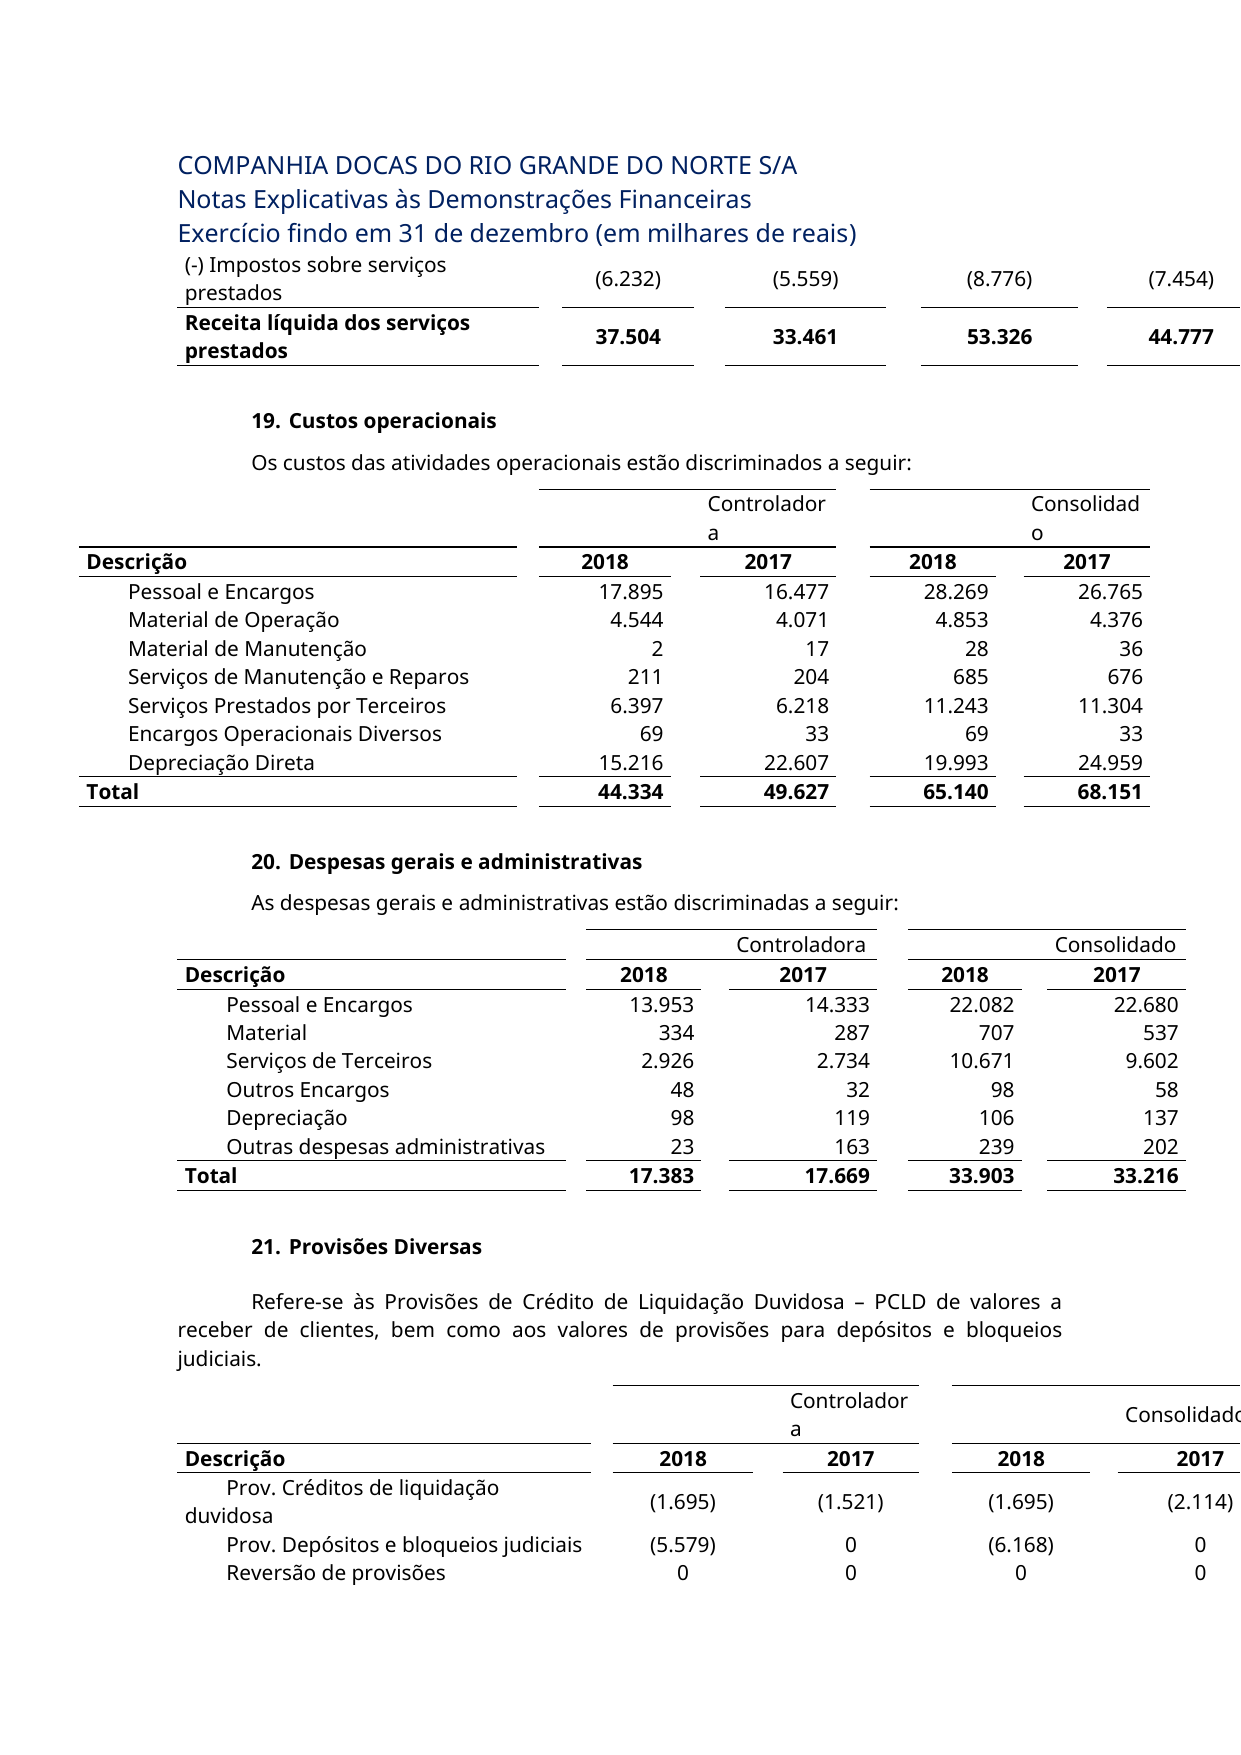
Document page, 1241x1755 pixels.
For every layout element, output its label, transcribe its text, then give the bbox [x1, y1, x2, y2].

table_cell 33.903 [908, 1161, 1022, 1190]
table_cell 287 [729, 1018, 877, 1047]
table_cell Depreciação [177, 1104, 566, 1132]
table_cell 15.216 [539, 748, 671, 776]
table_cell [517, 605, 539, 634]
table_cell [1090, 1472, 1118, 1530]
table_cell [996, 748, 1023, 776]
table_cell 163 [729, 1132, 877, 1160]
table_cell (1.695) [613, 1473, 753, 1530]
table_cell [1090, 1559, 1118, 1587]
table_cell 707 [908, 1018, 1022, 1047]
table_cell 58 [1047, 1075, 1186, 1103]
table_cell 33 [1024, 719, 1150, 748]
table_cell [996, 605, 1023, 634]
table_cell 65.140 [870, 777, 996, 806]
list Provisões Diversas [251, 1232, 1063, 1260]
table_cell (7.454) [1107, 250, 1240, 307]
table_cell [1090, 1530, 1118, 1558]
table_cell [836, 605, 869, 634]
table_cell [566, 1160, 586, 1190]
table_cell [591, 1559, 612, 1587]
table_cell [701, 989, 729, 1018]
table_cell [1022, 1132, 1047, 1160]
table_header [908, 930, 1022, 959]
table_cell [919, 1530, 952, 1558]
table_cell Depreciação Direta [79, 748, 517, 776]
table_cell 2017 [783, 1444, 919, 1472]
table_cell [877, 1075, 908, 1103]
table_cell 28.269 [870, 577, 996, 605]
table_cell 0 [1118, 1559, 1240, 1587]
table_header [996, 490, 1023, 546]
table_cell 11.243 [870, 691, 996, 719]
table_cell 9.602 [1047, 1047, 1186, 1075]
table_cell [996, 662, 1023, 691]
table_cell [996, 719, 1023, 748]
table_header [1022, 930, 1047, 959]
table_cell [701, 1132, 729, 1160]
table_cell 4.071 [700, 605, 836, 634]
table_cell 0 [952, 1559, 1090, 1587]
table_cell 4.376 [1024, 605, 1150, 634]
table_cell [566, 1132, 586, 1160]
table_header [870, 490, 996, 546]
table_cell 537 [1047, 1018, 1186, 1047]
table_cell [996, 576, 1023, 605]
table_cell 137 [1047, 1104, 1186, 1132]
table_header [177, 1385, 591, 1443]
table_cell [517, 634, 539, 662]
table_cell (6.168) [952, 1530, 1090, 1558]
table_cell 2017 [1047, 960, 1186, 989]
table_cell [701, 1104, 729, 1132]
table_cell [753, 1444, 782, 1472]
table_cell [836, 576, 869, 605]
table_cell 106 [908, 1104, 1022, 1132]
table_cell [1090, 1444, 1118, 1472]
text Os custos das atividades operacionais estão discriminados a seguir: [177, 448, 1063, 476]
table_cell [753, 1472, 782, 1530]
table_cell [1022, 1160, 1047, 1190]
table_cell Material [177, 1018, 566, 1047]
table_cell [517, 748, 539, 776]
table_cell [566, 1075, 586, 1103]
table_cell 0 [613, 1559, 753, 1587]
table_cell 2018 [908, 960, 1022, 989]
table_cell 17.383 [586, 1161, 701, 1190]
table_cell 14.333 [729, 990, 877, 1018]
table_cell 11.304 [1024, 691, 1150, 719]
table_header Consolidado [1047, 930, 1186, 959]
table_cell [877, 959, 908, 989]
table_cell 23 [586, 1132, 701, 1160]
table_cell (1.521) [783, 1473, 919, 1530]
table_cell 2017 [1118, 1444, 1240, 1472]
table_cell [566, 1047, 586, 1075]
list Custos operacionais [251, 407, 1063, 435]
table_header [919, 1385, 952, 1443]
table_cell 68.151 [1024, 777, 1150, 806]
table_cell 98 [908, 1075, 1022, 1103]
table_cell [836, 748, 869, 776]
table_cell [694, 307, 725, 365]
table_header [952, 1386, 1090, 1443]
table_cell [701, 960, 729, 989]
table_cell [1022, 1047, 1047, 1075]
table_cell [517, 546, 539, 576]
table_cell 2.926 [586, 1047, 701, 1075]
table_cell [877, 1018, 908, 1047]
table_cell [701, 1075, 729, 1103]
table_cell [1022, 1018, 1047, 1047]
table_cell [877, 1047, 908, 1075]
table_cell [836, 546, 869, 576]
table_cell 2017 [729, 960, 877, 989]
table_cell [877, 1132, 908, 1160]
table_cell 6.218 [700, 691, 836, 719]
table_cell 48 [586, 1075, 701, 1103]
table_cell [517, 662, 539, 691]
table_header [701, 930, 729, 959]
table_cell [671, 548, 700, 576]
table_cell [591, 1530, 612, 1558]
table_cell 17.895 [539, 577, 671, 605]
table_cell [694, 250, 725, 307]
table_cell [919, 1443, 952, 1472]
table_cell [701, 1160, 729, 1190]
table_cell Serviços Prestados por Terceiros [79, 691, 517, 719]
table_cell Prov. Créditos de liquidação duvidosa [177, 1473, 591, 1530]
table_cell [671, 662, 700, 691]
table_header Consolidado [1118, 1386, 1240, 1443]
table_cell 26.765 [1024, 577, 1150, 605]
table_cell (8.776) [921, 250, 1078, 307]
table_cell 0 [783, 1559, 919, 1587]
table_cell [671, 634, 700, 662]
table_cell (5.559) [725, 250, 886, 307]
table_cell 22.607 [700, 748, 836, 776]
table_cell [836, 691, 869, 719]
table_header [613, 1386, 753, 1443]
table_cell 2 [539, 634, 671, 662]
table_cell [1022, 1075, 1047, 1103]
table_cell 2018 [539, 548, 671, 576]
table_cell [539, 307, 562, 365]
table_cell (2.114) [1118, 1473, 1240, 1530]
table_header [591, 1385, 612, 1443]
table_cell [996, 634, 1023, 662]
table_cell [671, 691, 700, 719]
table_cell [701, 1047, 729, 1075]
table_cell [753, 1559, 782, 1587]
table_cell 2018 [586, 960, 701, 989]
table_cell 24.959 [1024, 748, 1150, 776]
table_cell [996, 776, 1023, 806]
table_cell 2017 [1024, 548, 1150, 576]
table_cell [836, 634, 869, 662]
table_cell 2018 [952, 1444, 1090, 1472]
table_header Controladora [729, 930, 877, 959]
table_cell 22.680 [1047, 990, 1186, 1018]
table_header Consolidado [1024, 490, 1150, 546]
table_cell [836, 662, 869, 691]
table_cell Total [177, 1161, 566, 1190]
table_header [79, 489, 517, 546]
table_cell 2017 [700, 548, 836, 576]
table_cell 6.397 [539, 691, 671, 719]
table_cell 10.671 [908, 1047, 1022, 1075]
table_cell 37.504 [562, 308, 694, 365]
table_cell [517, 691, 539, 719]
table_cell Total [79, 777, 517, 806]
table_cell [1022, 1104, 1047, 1132]
table_cell 202 [1047, 1132, 1186, 1160]
table_cell 0 [1118, 1530, 1240, 1558]
table_cell [517, 576, 539, 605]
table_cell [753, 1530, 782, 1558]
table_cell [701, 1018, 729, 1047]
text As despesas gerais e administrativas estão discriminadas a seguir: [251, 888, 1063, 917]
table_cell [886, 250, 921, 307]
table_cell 676 [1024, 662, 1150, 691]
table_cell 53.326 [921, 308, 1078, 365]
table_cell 17.669 [729, 1161, 877, 1190]
table_header [671, 490, 700, 546]
table_cell Descrição [79, 548, 517, 576]
table_cell [566, 959, 586, 989]
table_cell 4.544 [539, 605, 671, 634]
table_cell Serviços de Manutenção e Reparos [79, 662, 517, 691]
table_cell [671, 576, 700, 605]
table_cell 4.853 [870, 605, 996, 634]
list Refere-se às Provisões de Crédito de Liquidação Duvidosa – PCLD de valores a receber de clientes, bem como aos valores de provisões para depósitos e bloqueios judiciais. [177, 1287, 1063, 1372]
table_cell (6.232) [562, 250, 694, 307]
table_header [517, 489, 539, 546]
table_cell Receita líquida dos serviços prestados [177, 308, 539, 365]
table_cell [539, 250, 562, 307]
table_cell [836, 719, 869, 748]
table_cell 49.627 [700, 777, 836, 806]
table_cell Material de Operação [79, 605, 517, 634]
table_cell 0 [783, 1530, 919, 1558]
table_cell 22.082 [908, 990, 1022, 1018]
table_cell 33 [700, 719, 836, 748]
table_cell [1078, 307, 1107, 365]
table_cell Outras despesas administrativas [177, 1132, 566, 1160]
table_cell 685 [870, 662, 996, 691]
table_cell [996, 691, 1023, 719]
table_cell 28 [870, 634, 996, 662]
table_header [753, 1386, 782, 1443]
table_header Controladora [783, 1386, 919, 1443]
table_cell [591, 1472, 612, 1530]
table_header [836, 489, 869, 546]
table_cell 44.777 [1107, 308, 1240, 365]
table_header [586, 930, 701, 959]
table_cell [671, 605, 700, 634]
table_cell 2.734 [729, 1047, 877, 1075]
table_cell [1022, 960, 1047, 989]
table_cell [566, 1018, 586, 1047]
table_cell Material de Manutenção [79, 634, 517, 662]
table_cell 334 [586, 1018, 701, 1047]
table_cell Pessoal e Encargos [79, 577, 517, 605]
table_cell [1078, 250, 1107, 307]
table_cell (1.695) [952, 1473, 1090, 1530]
table_cell 69 [870, 719, 996, 748]
table_cell [996, 548, 1023, 576]
table_cell Serviços de Terceiros [177, 1047, 566, 1075]
table_cell [919, 1472, 952, 1530]
table_cell [671, 776, 700, 806]
table_header [177, 929, 566, 959]
table_cell Pessoal e Encargos [177, 990, 566, 1018]
table_cell [877, 1160, 908, 1190]
table_header [566, 929, 586, 959]
table_cell 2018 [613, 1444, 753, 1472]
list Despesas gerais e administrativas [251, 847, 1063, 876]
table_cell 16.477 [700, 577, 836, 605]
table_cell [877, 989, 908, 1018]
table_cell 239 [908, 1132, 1022, 1160]
table_cell 19.993 [870, 748, 996, 776]
table_cell (5.579) [613, 1530, 753, 1558]
table_cell 17 [700, 634, 836, 662]
table_cell Descrição [177, 960, 566, 989]
table_cell 69 [539, 719, 671, 748]
table_cell [566, 989, 586, 1018]
table_cell [517, 776, 539, 806]
table_cell [886, 307, 921, 365]
table_cell [591, 1443, 612, 1472]
table_cell Prov. Depósitos e bloqueios judiciais [177, 1530, 591, 1558]
table_cell 32 [729, 1075, 877, 1103]
table_cell 13.953 [586, 990, 701, 1018]
table_cell 204 [700, 662, 836, 691]
table_cell [877, 1104, 908, 1132]
table_cell 36 [1024, 634, 1150, 662]
table_cell 211 [539, 662, 671, 691]
table_cell [517, 719, 539, 748]
table_cell 33.461 [725, 308, 886, 365]
table_header [877, 929, 908, 959]
table_cell [671, 719, 700, 748]
table_cell Encargos Operacionais Diversos [79, 719, 517, 748]
table_cell 98 [586, 1104, 701, 1132]
table_cell [919, 1559, 952, 1587]
table_cell 119 [729, 1104, 877, 1132]
table_cell (-) Impostos sobre serviços prestados [177, 250, 539, 307]
table_cell 44.334 [539, 777, 671, 806]
table_header [1090, 1386, 1118, 1443]
table_cell [836, 776, 869, 806]
table_cell 2018 [870, 548, 996, 576]
table_cell 33.216 [1047, 1161, 1186, 1190]
table_cell [1022, 989, 1047, 1018]
table_header [539, 490, 671, 546]
table_cell [566, 1104, 586, 1132]
table_cell [671, 748, 700, 776]
table_cell Outros Encargos [177, 1075, 566, 1103]
table_cell Reversão de provisões [177, 1559, 591, 1587]
table_cell Descrição [177, 1444, 591, 1472]
table_header Controladora [700, 490, 836, 546]
